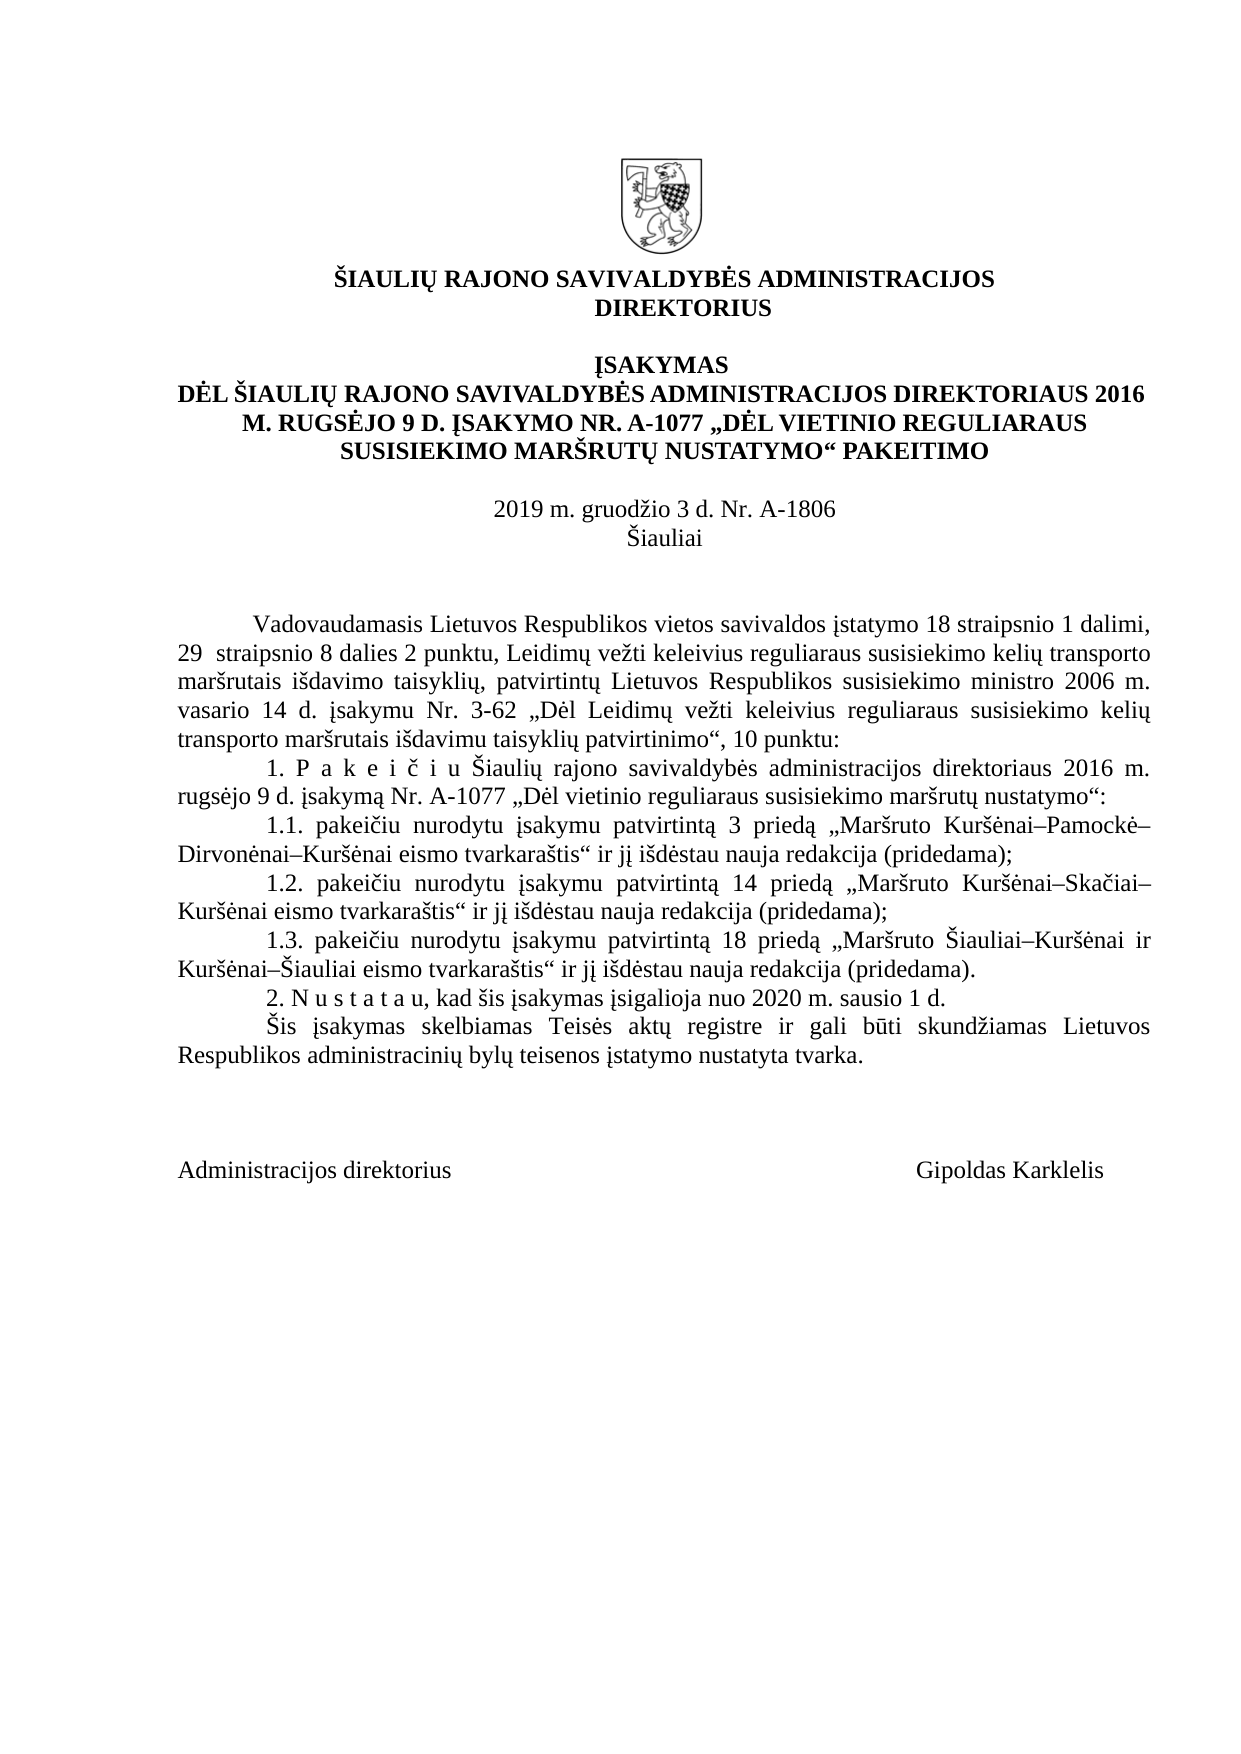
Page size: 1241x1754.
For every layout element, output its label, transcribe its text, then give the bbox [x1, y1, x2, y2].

text 2. N u s t a t a u, kad šis įsakymas įsigalioja nuo 2020 m. sausio 1 d. [177, 983, 1152, 1011]
text 1.1. pakeičiu nurodytu įsakymu patvirtintą 3 priedą „Maršruto Kuršėnai–Pamockė–Dirvonėnai–Kuršėnai eismo tvarkaraštis“ ir jį išdėstau nauja redakcija (pridedama); [177, 810, 1152, 868]
text ĮSAKYMAS [177, 350, 1152, 379]
text Administracijos direktorius Gipoldas Karklelis [177, 1155, 1152, 1184]
text Vadovaudamasis Lietuvos Respublikos vietos savivaldos įstatymo 18 straipsnio 1 dalimi, 29 straipsnio 8 dalies 2 punktu, Leidimų vežti keleivius reguliaraus susisiekimo kelių transporto maršrutais išdavimo taisyklių, patvirtintų Lietuvos Respublikos susisiekimo ministro 2006 m. vasario 14 d. įsakymu Nr. 3-62 „Dėl Leidimų vežti keleivius reguliaraus susisiekimo kelių transporto maršrutais išdavimu taisyklių patvirtinimo“, 10 punktu: [177, 609, 1152, 753]
text 1.3. pakeičiu nurodytu įsakymu patvirtintą 18 priedą „Maršruto Šiauliai–Kuršėnai ir Kuršėnai–Šiauliai eismo tvarkaraštis“ ir jį išdėstau nauja redakcija (pridedama). [177, 925, 1152, 983]
text DIREKTORIUS [215, 293, 1152, 321]
text ŠIAULIŲ RAJONO SAVIVALDYBĖS ADMINISTRACIJOS [177, 264, 1152, 293]
text Šis įsakymas skelbiamas Teisės aktų registre ir gali būti skundžiamas Lietuvos Respublikos administracinių bylų teisenos įstatymo nustatyta tvarka. [177, 1011, 1152, 1069]
text Šiauliai [177, 523, 1152, 551]
text 2019 m. gruodžio 3 d. Nr. A-1806 [177, 494, 1152, 523]
text 1.2. pakeičiu nurodytu įsakymu patvirtintą 14 priedą „Maršruto Kuršėnai–Skačiai–Kuršėnai eismo tvarkaraštis“ ir jį išdėstau nauja redakcija (pridedama); [177, 868, 1152, 925]
text DĖL ŠIAULIŲ RAJONO SAVIVALDYBĖS ADMINISTRACIJOS DIREKTORIAUS 2016 M. RUGSĖJO 9 D. ĮSAKYMO NR. A-1077 „DĖL VIETINIO REGULIARAUS SUSISIEKIMO MARŠRUTŲ NUSTATYMO“ PAKEITIMO [177, 379, 1152, 465]
text 1. P a k e i č i u Šiaulių rajono savivaldybės administracijos direktoriaus 2016 m. rugsėjo 9 d. įsakymą Nr. A-1077 „Dėl vietinio reguliaraus susisiekimo maršrutų nustatymo“: [177, 753, 1152, 810]
